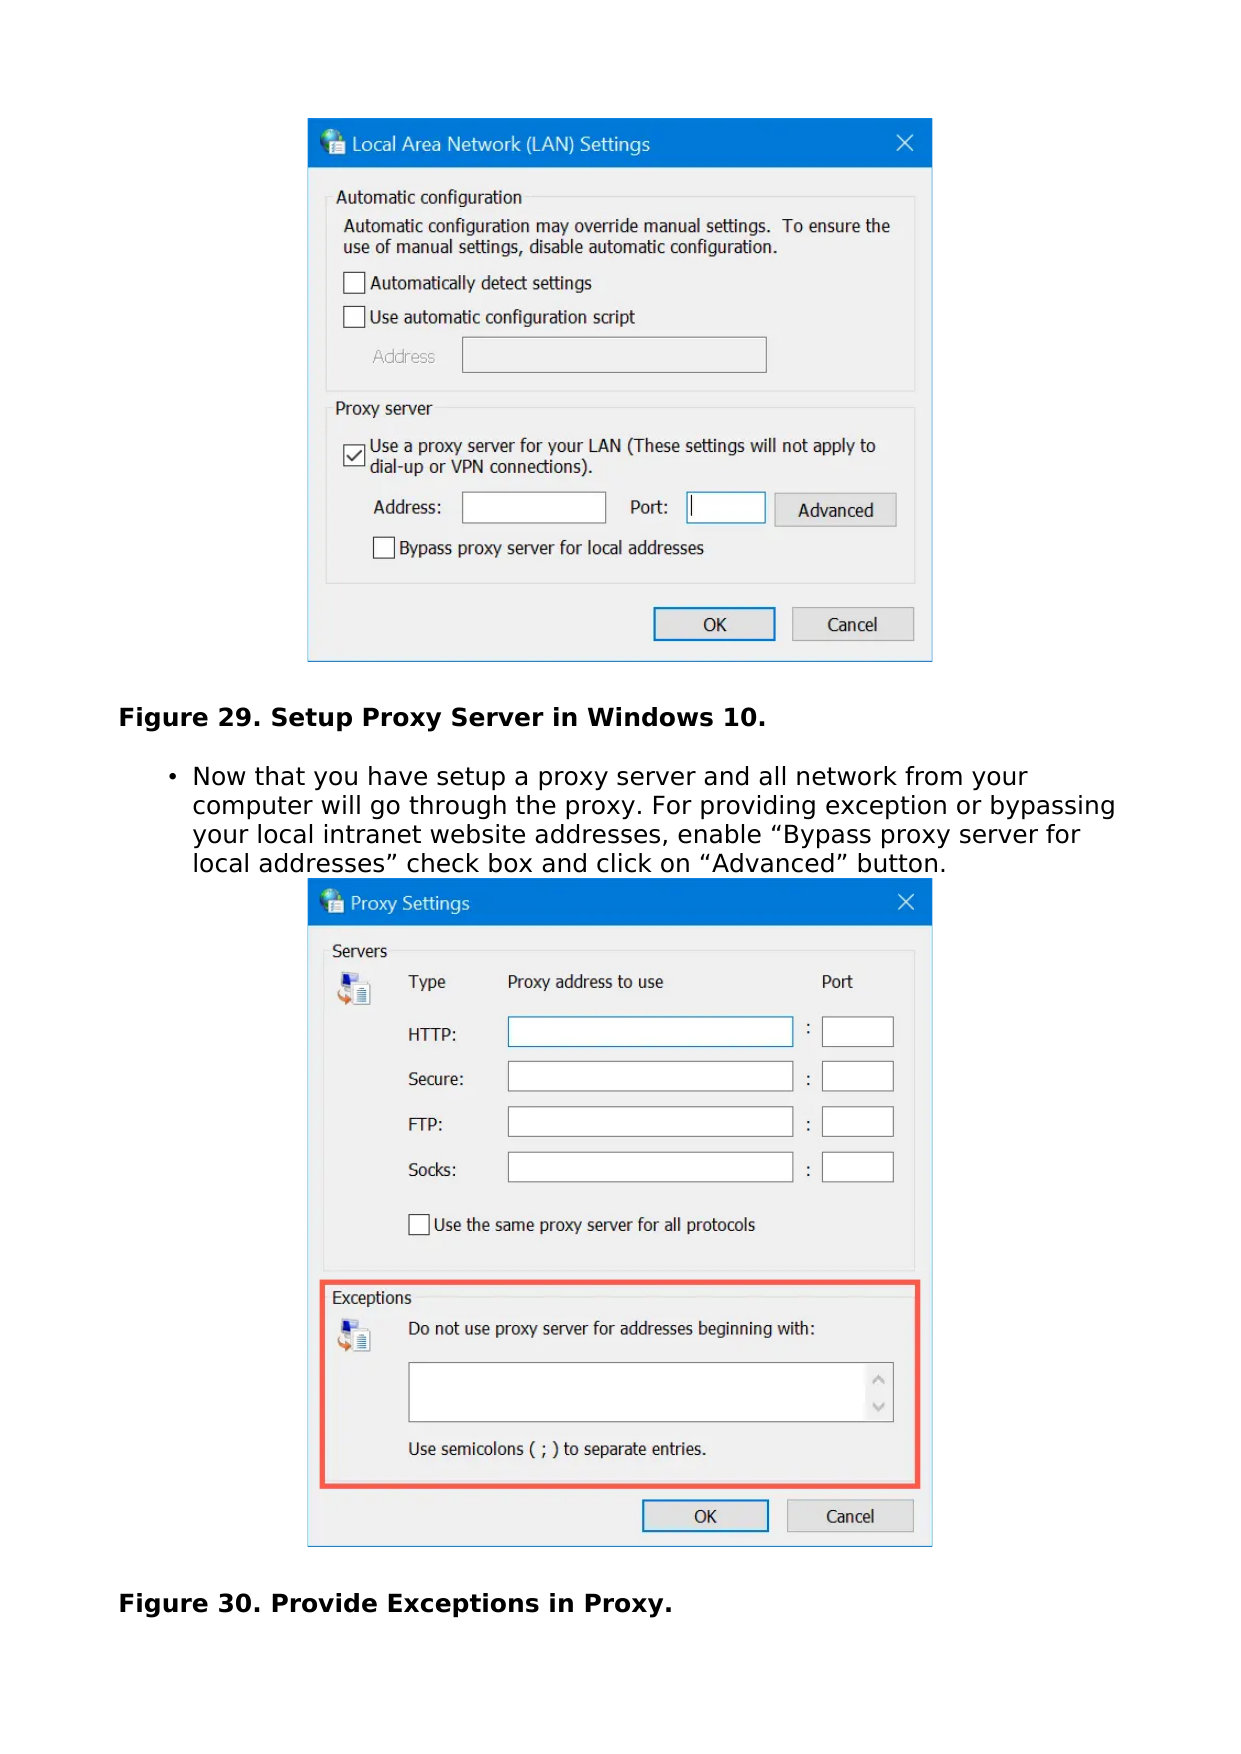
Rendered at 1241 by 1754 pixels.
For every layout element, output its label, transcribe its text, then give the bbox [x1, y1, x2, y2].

list Now that you have setup a proxy server and all network from your computer will go through the proxy. For providing exception or bypassing your local intranet website addresses, enable “Bypass proxy server for local addresses” check box and click on “Advanced” button. [177, 762, 1122, 879]
text Figure 29. Setup Proxy Server in Windows 10. [118, 703, 1122, 733]
picture [307, 878, 933, 1547]
picture [307, 118, 933, 662]
text Figure 30. Provide Exceptions in Proxy. [118, 1589, 1122, 1618]
